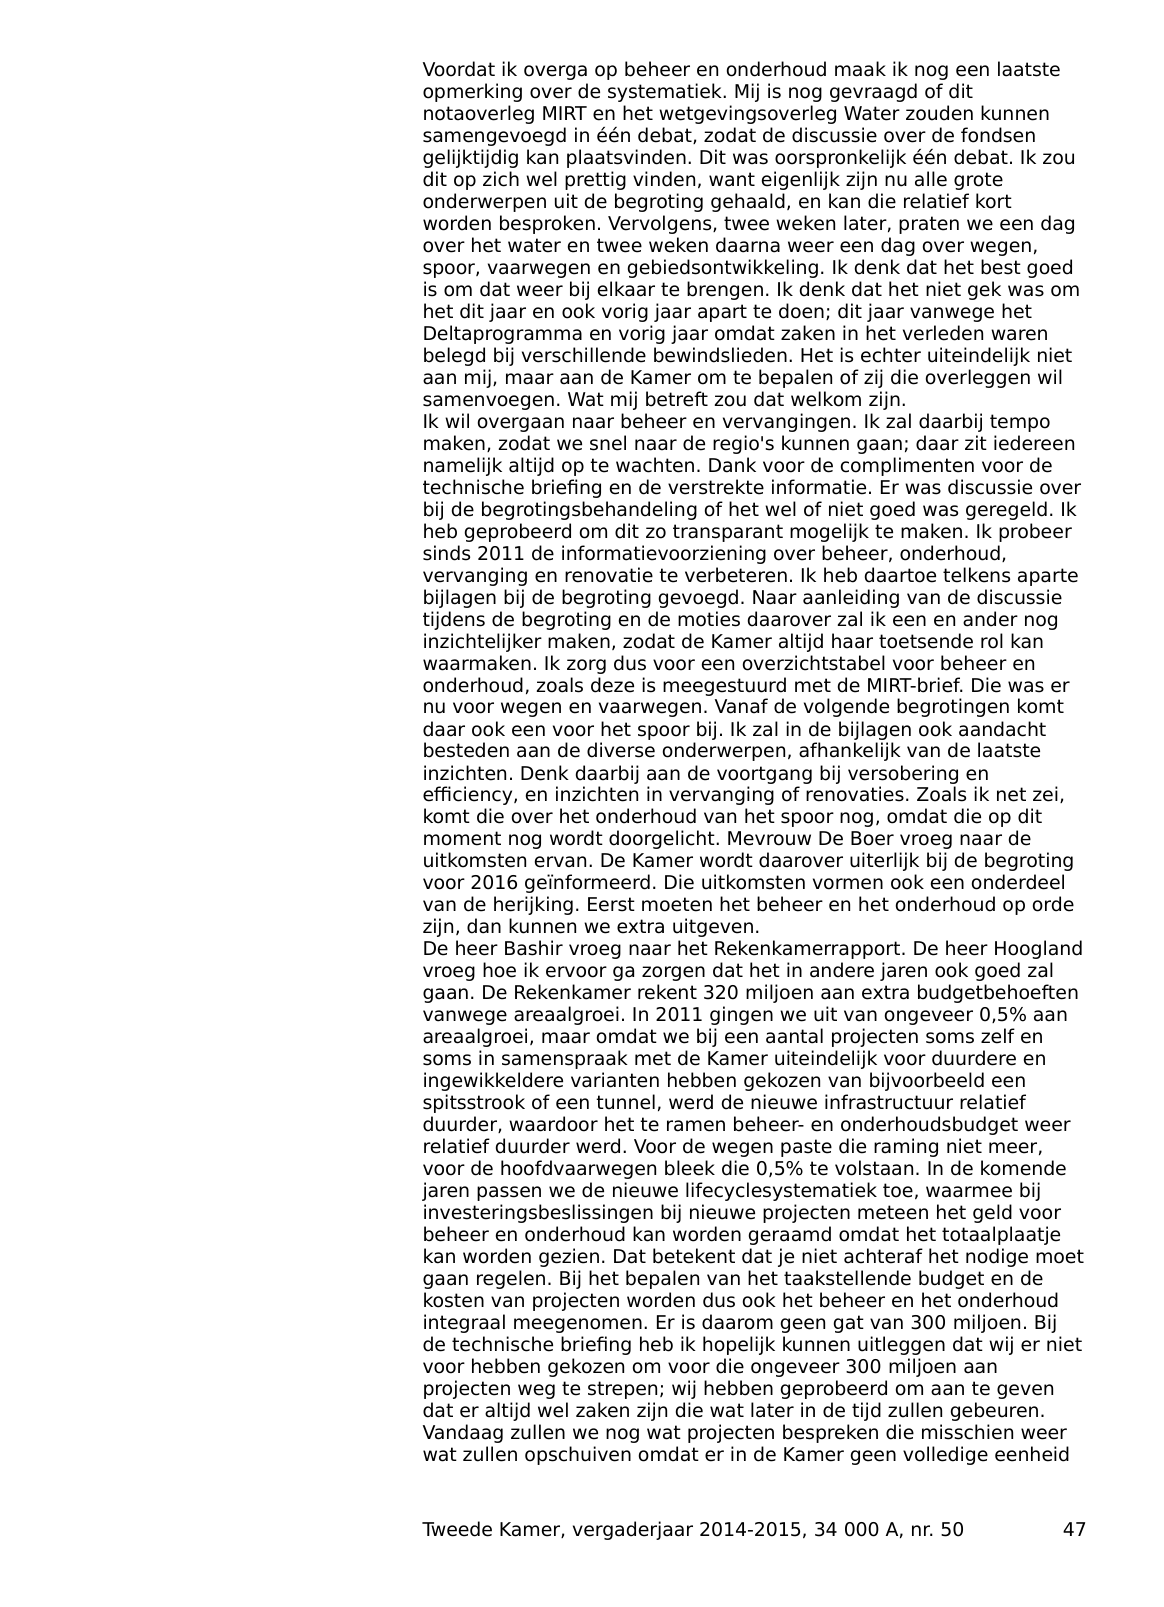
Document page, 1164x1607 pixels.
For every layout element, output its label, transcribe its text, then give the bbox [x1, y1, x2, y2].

text Voordat ik overga op beheer en onderhoud maak ik nog een laatste opmerking over de systematiek. Mij is nog gevraagd of dit notaoverleg MIRT en het wetgevingsoverleg Water zouden kunnen samengevoegd in één debat, zodat de discussie over de fondsen gelijktijdig kan plaatsvinden. Dit was oorspronkelijk één debat. Ik zou dit op zich wel prettig vinden, want eigenlijk zijn nu alle grote onderwerpen uit de begroting gehaald, en kan die relatief kort worden besproken. Vervolgens, twee weken later, praten we een dag over het water en twee weken daarna weer een dag over wegen, spoor, vaarwegen en gebiedsontwikkeling. Ik denk dat het best goed is om dat weer bij elkaar te brengen. Ik denk dat het niet gek was om het dit jaar en ook vorig jaar apart te doen; dit jaar vanwege het Deltaprogramma en vorig jaar omdat zaken in het verleden waren belegd bij verschillende bewindslieden. Het is echter uiteindelijk niet aan mij, maar aan de Kamer om te bepalen of zij die overleggen wil samenvoegen. Wat mij betreft zou dat welkom zijn. [422, 59, 1087, 411]
text De heer Bashir vroeg naar het Rekenkamerrapport. De heer Hoogland vroeg hoe ik ervoor ga zorgen dat het in andere jaren ook goed zal gaan. De Rekenkamer rekent 320 miljoen aan extra budgetbehoeften vanwege areaalgroei. In 2011 gingen we uit van ongeveer 0,5% aan areaalgroei, maar omdat we bij een aantal projecten soms zelf en soms in samenspraak met de Kamer uiteindelijk voor duurdere en ingewikkeldere varianten hebben gekozen van bijvoorbeeld een spitsstrook of een tunnel, werd de nieuwe infrastructuur relatief duurder, waardoor het te ramen beheer- en onderhoudsbudget weer relatief duurder werd. Voor de wegen paste die raming niet meer, voor de hoofdvaarwegen bleek die 0,5% te volstaan. In de komende jaren passen we de nieuwe lifecyclesystematiek toe, waarmee bij investeringsbeslissingen bij nieuwe projecten meteen het geld voor beheer en onderhoud kan worden geraamd omdat het totaalplaatje kan worden gezien. Dat betekent dat je niet achteraf het nodige moet gaan regelen. Bij het bepalen van het taakstellende budget en de kosten van projecten worden dus ook het beheer en het onderhoud integraal meegenomen. Er is daarom geen gat van 300 miljoen. Bij de technische briefing heb ik hopelijk kunnen uitleggen dat wij er niet voor hebben gekozen om voor die ongeveer 300 miljoen aan projecten weg te strepen; wij hebben geprobeerd om aan te geven dat er altijd wel zaken zijn die wat later in de tijd zullen gebeuren. Vandaag zullen we nog wat projecten bespreken die misschien weer wat zullen opschuiven omdat er in de Kamer geen volledige eenheid [422, 938, 1087, 1466]
text Ik wil overgaan naar beheer en vervangingen. Ik zal daarbij tempo maken, zodat we snel naar de regio's kunnen gaan; daar zit iedereen namelijk altijd op te wachten. Dank voor de complimenten voor de technische briefing en de verstrekte informatie. Er was discussie over bij de begrotingsbehandeling of het wel of niet goed was geregeld. Ik heb geprobeerd om dit zo transparant mogelijk te maken. Ik probeer sinds 2011 de informatievoorziening over beheer, onderhoud, vervanging en renovatie te verbeteren. Ik heb daartoe telkens aparte bijlagen bij de begroting gevoegd. Naar aanleiding van de discussie tijdens de begroting en de moties daarover zal ik een en ander nog inzichtelijker maken, zodat de Kamer altijd haar toetsende rol kan waarmaken. Ik zorg dus voor een overzichtstabel voor beheer en onderhoud, zoals deze is meegestuurd met de MIRT-brief. Die was er nu voor wegen en vaarwegen. Vanaf de volgende begrotingen komt daar ook een voor het spoor bij. Ik zal in de bijlagen ook aandacht besteden aan de diverse onderwerpen, afhankelijk van de laatste inzichten. Denk daarbij aan de voortgang bij versobering en efficiency, en inzichten in vervanging of renovaties. Zoals ik net zei, komt die over het onderhoud van het spoor nog, omdat die op dit moment nog wordt doorgelicht. Mevrouw De Boer vroeg naar de uitkomsten ervan. De Kamer wordt daarover uiterlijk bij de begroting voor 2016 geïnformeerd. Die uitkomsten vormen ook een onderdeel van de herijking. Eerst moeten het beheer en het onderhoud op orde zijn, dan kunnen we extra uitgeven. [422, 411, 1087, 938]
